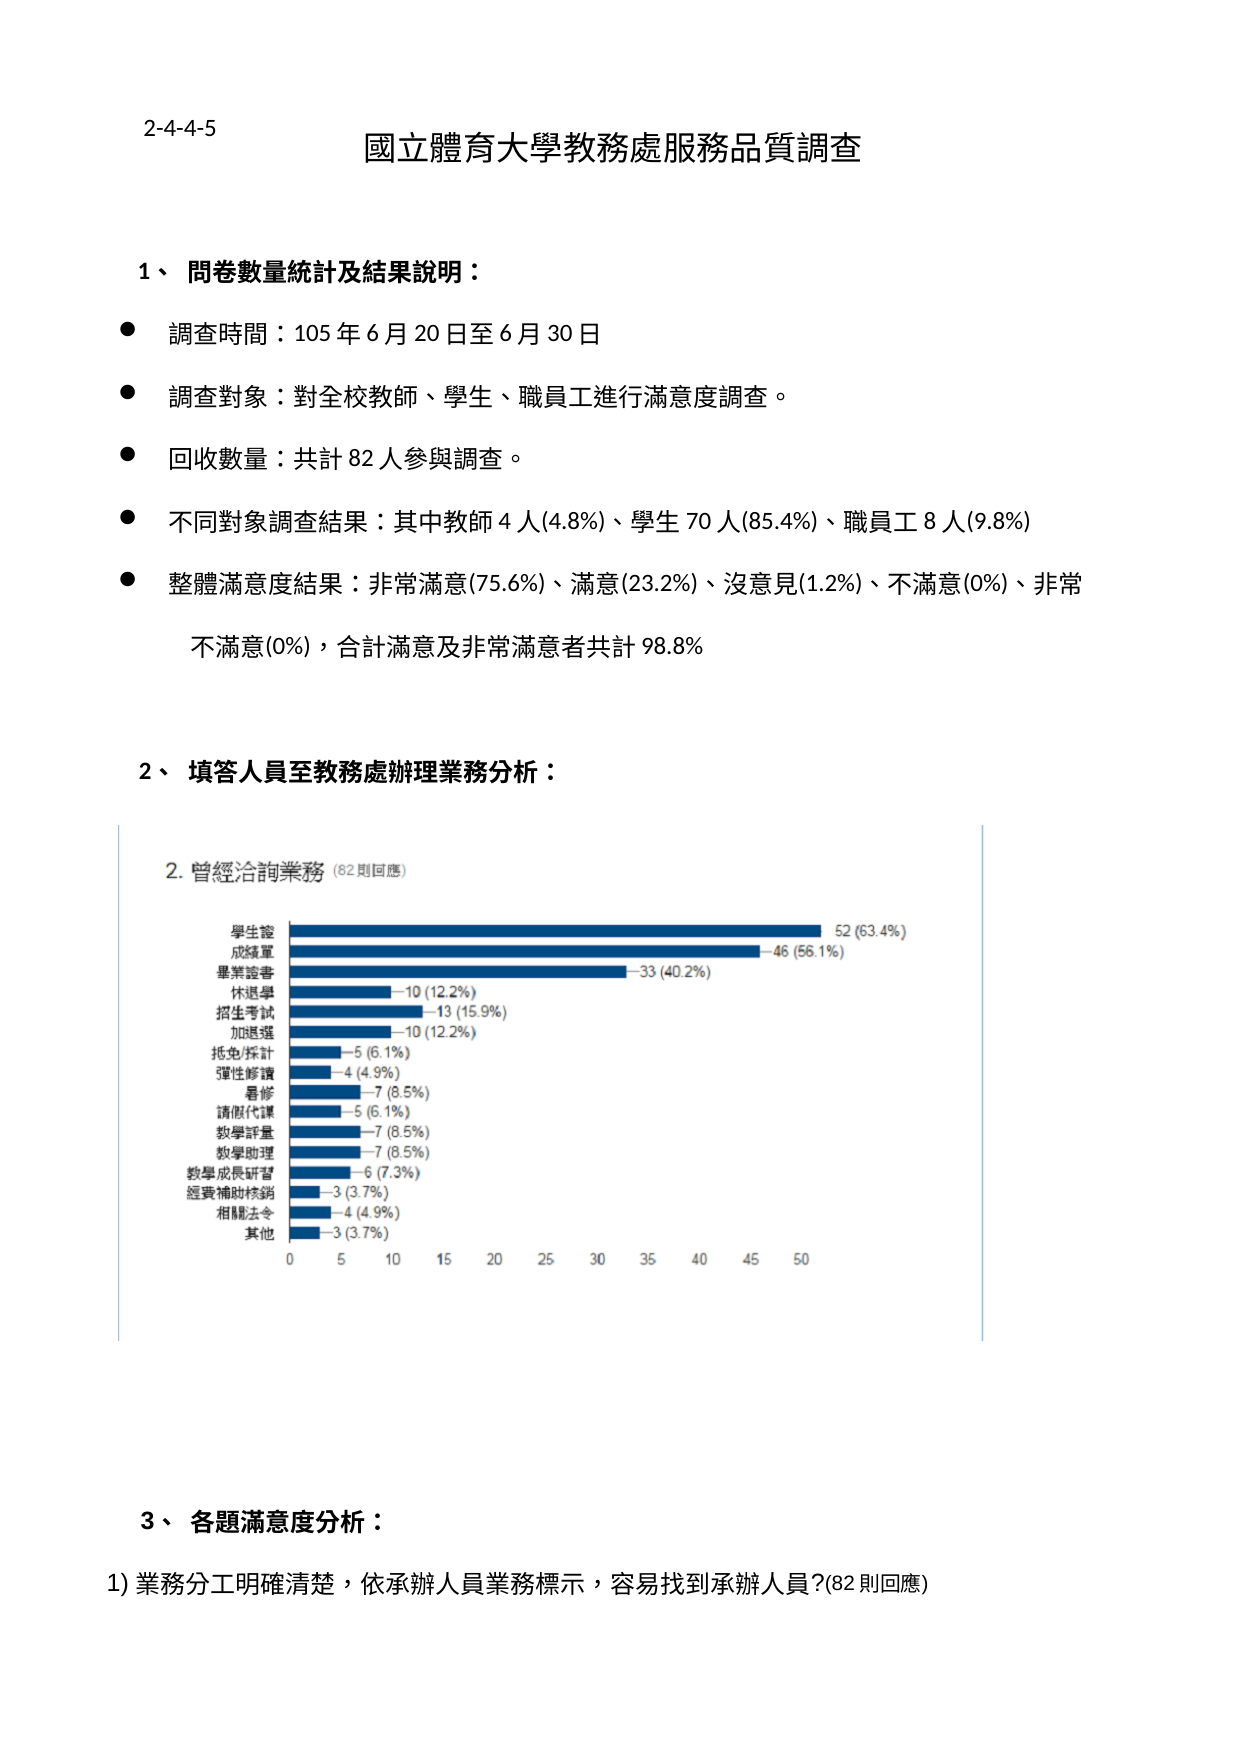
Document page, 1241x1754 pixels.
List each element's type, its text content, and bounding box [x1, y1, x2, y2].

list 問卷數量統計及結果說明： [137, 229, 1107, 291]
list 回收數量：共計82人參與調查。 [118, 416, 1107, 479]
text 國立體育大學教務處服務品質調查 [118, 104, 1107, 166]
text 1) 業務分工明確清楚，依承辦人員業務標示，容易找到承辦人員?(82則回應) [106, 1541, 1107, 1604]
text 2-4-4-5 [143, 112, 255, 143]
list 不同對象調查結果：其中教師4人(4.8%)、學生70人(85.4%)、職員工8人(9.8%) [118, 479, 1107, 541]
list 調查時間：105年6月20日至6月30日 [118, 291, 1107, 354]
list 填答人員至教務處辦理業務分析： [138, 729, 1107, 791]
list 調查對象：對全校教師、學生、職員工進行滿意度調查。 [118, 354, 1107, 416]
list 各題滿意度分析： [140, 1479, 1107, 1541]
list 整體滿意度結果：非常滿意(75.6%)、滿意(23.2%)、沒意見(1.2%)、不滿意(0%)、非常不滿意(0%)，合計滿意及非常滿意者共計98.8% [118, 541, 1107, 666]
